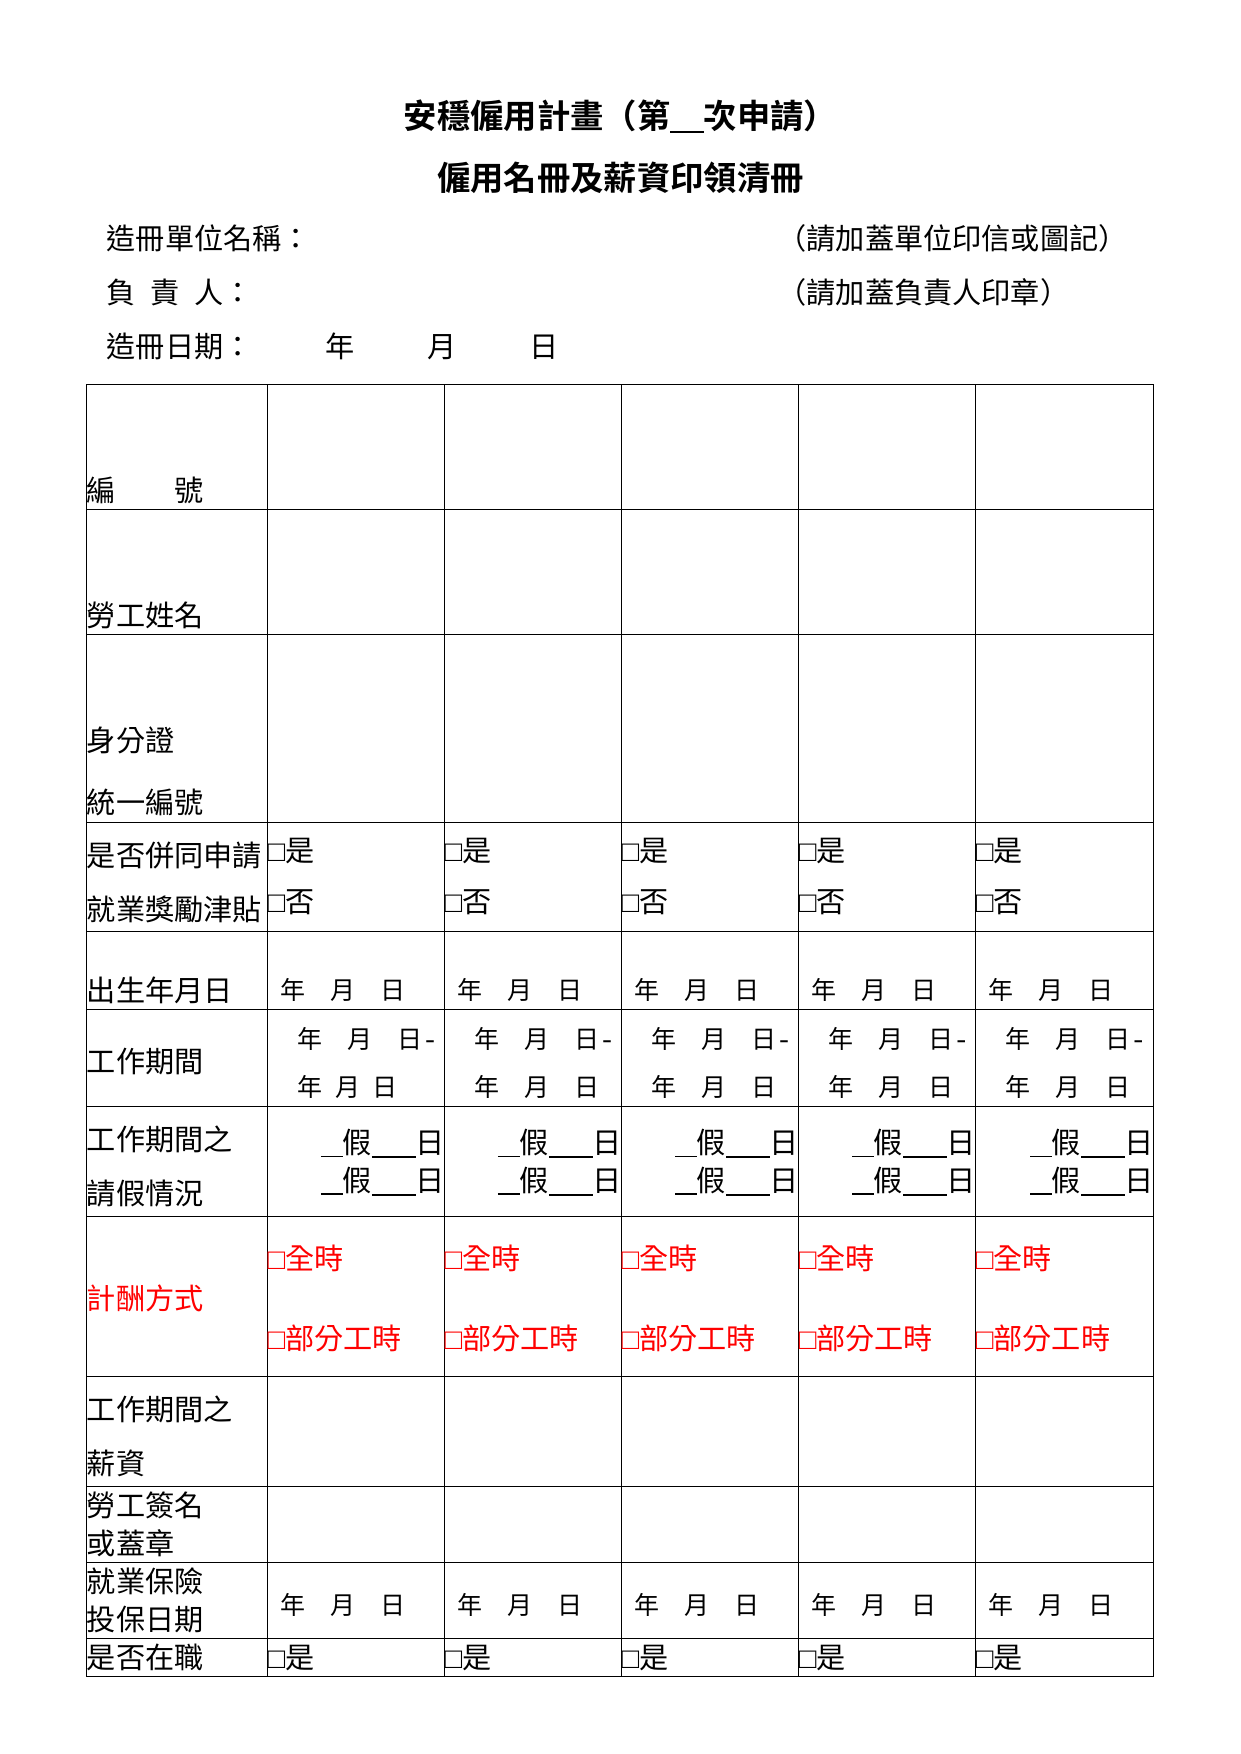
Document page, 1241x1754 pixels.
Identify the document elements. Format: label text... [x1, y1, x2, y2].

table_cell 是否在職 [87, 1639, 267, 1676]
table_cell 出生年月日 [87, 932, 267, 1009]
table_cell [268, 635, 444, 822]
table_cell [622, 1377, 798, 1486]
table_cell □是 □否 [445, 823, 621, 931]
table_cell [976, 1377, 1153, 1486]
table_cell 工作期間 [87, 1010, 267, 1106]
table_cell 年 月 日- 年 月 日 [445, 1010, 621, 1106]
table_cell 計酬方式 [87, 1217, 267, 1376]
table_cell 年 月 日 [622, 1563, 798, 1638]
table_cell [799, 1487, 975, 1562]
table_cell 年 月 日 [799, 932, 975, 1009]
table_cell [976, 635, 1153, 822]
table_cell □是 [445, 1639, 621, 1676]
table_cell [799, 1377, 975, 1486]
table_cell [622, 635, 798, 822]
table_cell [268, 510, 444, 634]
text 造冊日期： 年 月 日 [106, 324, 1134, 366]
table_cell 勞工簽名 或蓋章 [87, 1487, 267, 1562]
table_cell [445, 1487, 621, 1562]
table_cell [976, 510, 1153, 634]
table_cell 假 日 假 日 [976, 1107, 1153, 1216]
table_header 編 號 [87, 385, 267, 509]
table_cell [445, 635, 621, 822]
table_cell □全時 □部分工時 [268, 1217, 444, 1376]
table_cell [799, 510, 975, 634]
table_cell □全時 □部分工時 [622, 1217, 798, 1376]
table_cell □是 [268, 1639, 444, 1676]
table_cell [622, 1487, 798, 1562]
table_cell 年 月 日 [268, 1563, 444, 1638]
table_cell 年 月 日 [445, 1563, 621, 1638]
table_cell [268, 1487, 444, 1562]
table_cell [445, 510, 621, 634]
table_cell [445, 1377, 621, 1486]
table_cell 假 日 假 日 [622, 1107, 798, 1216]
table_cell 就業保險 投保日期 [87, 1563, 267, 1638]
table_cell 假 日 假 日 [445, 1107, 621, 1216]
table_cell □是 □否 [268, 823, 444, 931]
table_cell 是否併同申請就業獎勵津貼 [87, 823, 267, 931]
table_cell 假 日 假 日 [799, 1107, 975, 1216]
table_cell 年 月 日 [445, 932, 621, 1009]
table_cell □是 [799, 1639, 975, 1676]
table_cell [622, 510, 798, 634]
table_cell 勞工姓名 [87, 510, 267, 634]
text 造冊單位名稱： （請加蓋單位印信或圖記） [106, 206, 1134, 260]
table_cell □全時 □部分工時 [445, 1217, 621, 1376]
table_cell [799, 635, 975, 822]
table_header [268, 385, 444, 509]
table_cell 身分證 統一編號 [87, 635, 267, 822]
table_cell □全時 □部分工時 [799, 1217, 975, 1376]
text 安穩僱用計畫（第 次申請） [106, 72, 1134, 134]
text 負 責 人： （請加蓋負責人印章） [106, 260, 1134, 314]
table_header [976, 385, 1153, 509]
table_cell 年 月 日- 年 月 日 [268, 1010, 444, 1106]
table_cell 年 月 日 [799, 1563, 975, 1638]
table_cell 年 月 日- 年 月 日 [622, 1010, 798, 1106]
table_cell □全時 □部分工時 [976, 1217, 1153, 1376]
text 僱用名冊及薪資印領清冊 [106, 134, 1134, 197]
table_cell □是 [622, 1639, 798, 1676]
table_cell 年 月 日- 年 月 日 [799, 1010, 975, 1106]
table_cell 年 月 日 [268, 932, 444, 1009]
table_cell 年 月 日 [622, 932, 798, 1009]
table_cell [268, 1377, 444, 1486]
table_cell 年 月 日 [976, 1563, 1153, 1638]
table_cell 假 日 假 日 [268, 1107, 444, 1216]
table_cell [976, 1487, 1153, 1562]
table_cell □是 □否 [976, 823, 1153, 931]
table_cell 工作期間之 請假情況 [87, 1107, 267, 1216]
table_header [622, 385, 798, 509]
table_cell □是 □否 [622, 823, 798, 931]
table_cell □是 [976, 1639, 1153, 1676]
table_cell 工作期間之 薪資 [87, 1377, 267, 1486]
table_header [799, 385, 975, 509]
table_cell □是 □否 [799, 823, 975, 931]
table_header [445, 385, 621, 509]
table_cell 年 月 日- 年 月 日 [976, 1010, 1153, 1106]
table_cell 年 月 日 [976, 932, 1153, 1009]
